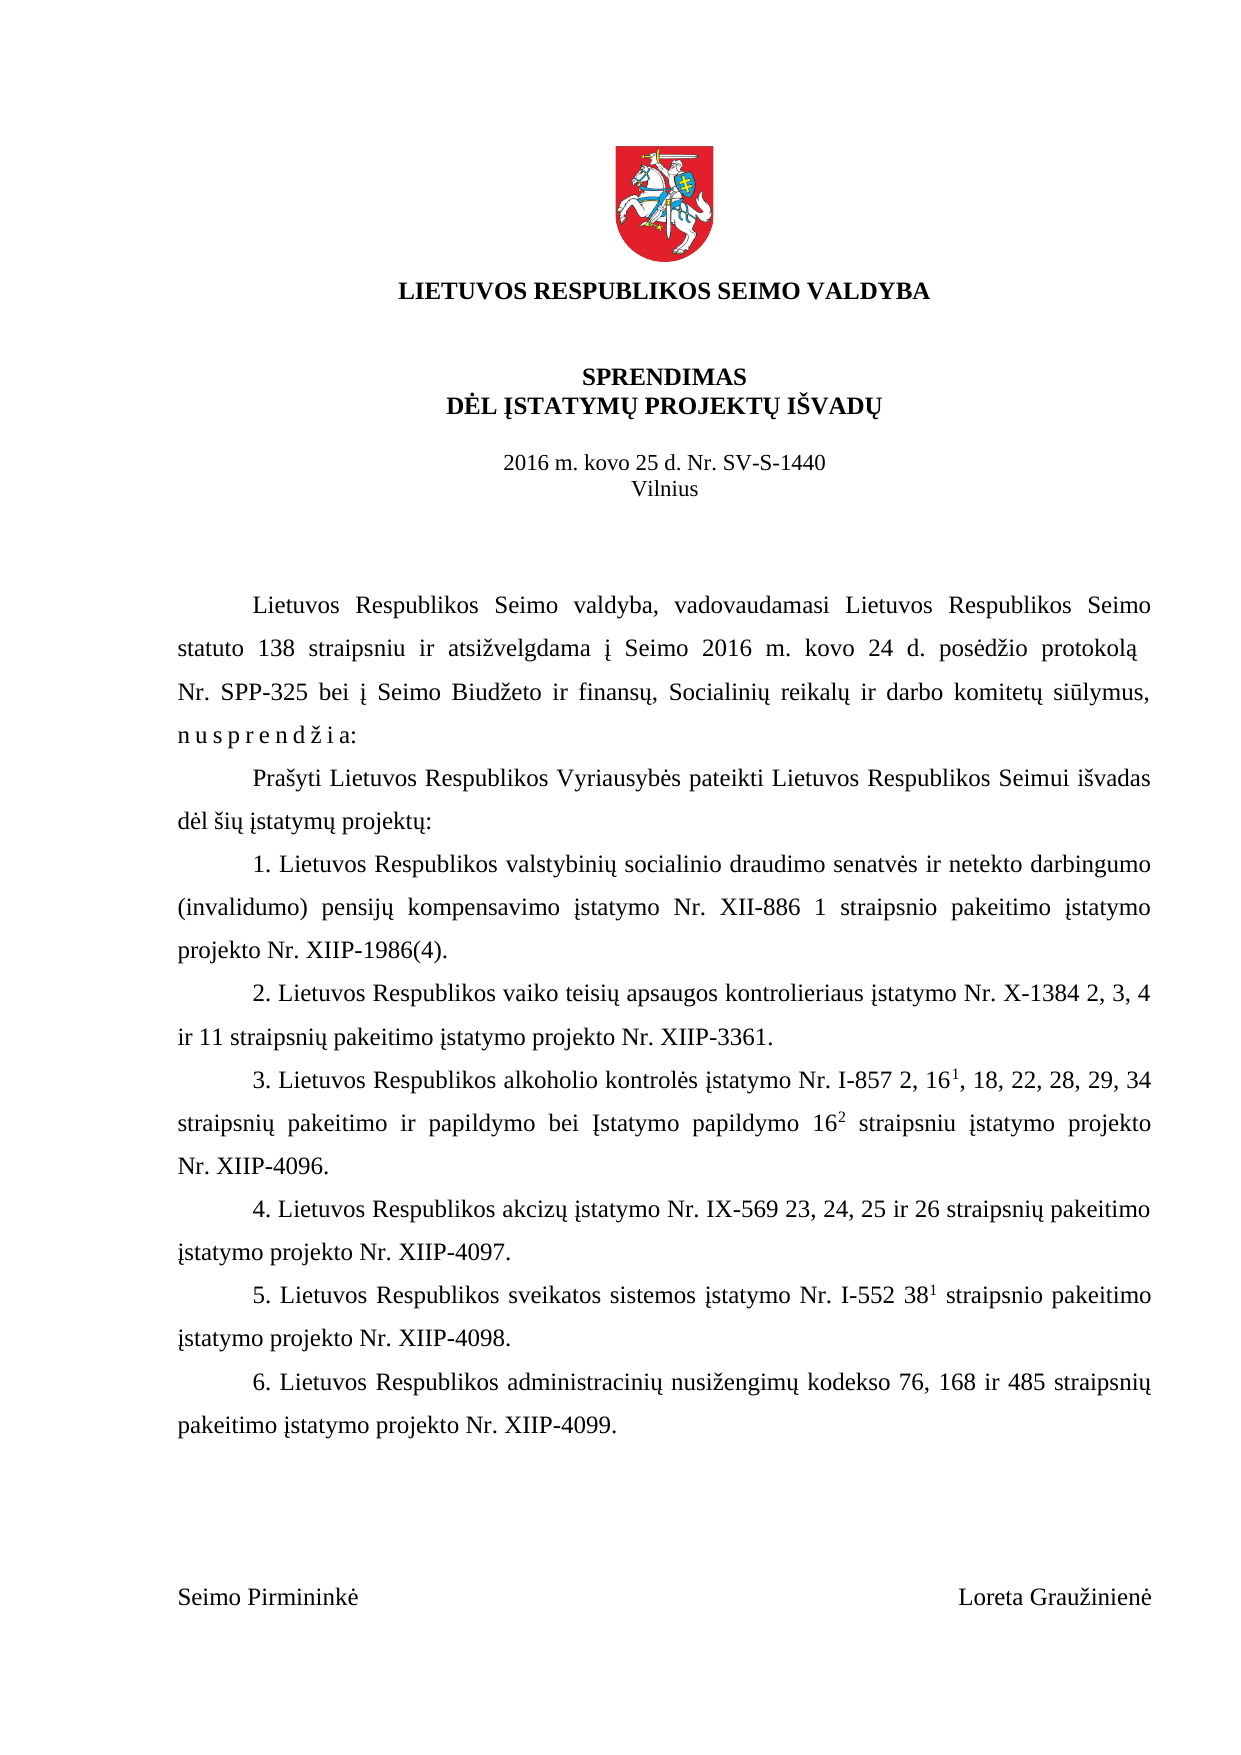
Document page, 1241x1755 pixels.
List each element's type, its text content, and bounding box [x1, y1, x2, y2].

text Vilnius [177, 475, 1152, 501]
text 2016 m. kovo 25 d. Nr. SV-S-1440 [177, 448, 1152, 475]
text SPRENDIMAS [177, 362, 1152, 391]
text 6. Lietuvos Respublikos administracinių nusižengimų kodekso 76, 168 ir 485 straipsnių pakeitimo įstatymo projekto Nr. XIIP-4099. [177, 1367, 1152, 1438]
text 1. Lietuvos Respublikos valstybinių socialinio draudimo senatvės ir netekto darbingumo (invalidumo) pensijų kompensavimo įstatymo Nr. XII-886 1 straipsnio pakeitimo įstatymo projekto Nr. XIIP-1986(4). [177, 849, 1152, 964]
text 5. Lietuvos Respublikos sveikatos sistemos įstatymo Nr. I-552 381 straipsnio pakeitimo įstatymo projekto Nr. XIIP-4098. [177, 1280, 1152, 1352]
text DĖL ĮSTATYMŲ PROJEKTŲ IŠVADŲ [177, 391, 1152, 420]
text Prašyti Lietuvos Respublikos Vyriausybės pateikti Lietuvos Respublikos Seimui išvadas dėl šių įstatymų projektų: [177, 763, 1152, 835]
text 2. Lietuvos Respublikos vaiko teisių apsaugos kontrolieriaus įstatymo Nr. X-1384 2, 3, 4 ir 11 straipsnių pakeitimo įstatymo projekto Nr. XIIP-3361. [177, 978, 1152, 1050]
text Seimo Pirmininkė Loreta Graužinienė [177, 1582, 1152, 1611]
text 4. Lietuvos Respublikos akcizų įstatymo Nr. IX-569 23, 24, 25 ir 26 straipsnių pakeitimo įstatymo projekto Nr. XIIP-4097. [177, 1194, 1152, 1266]
text Lietuvos Respublikos Seimo valdyba, vadovaudamasi Lietuvos Respublikos Seimo statuto 138 straipsniu ir atsižvelgdama į Seimo 2016 m. kovo 24 d. posėdžio protokolą Nr. SPP-325 bei į Seimo Biudžeto ir finansų, Socialinių reikalų ir darbo komitetų siūlymus, nusprendžia: [177, 590, 1152, 748]
text LIETUVOS RESPUBLIKOS SEIMO VALDYBA [177, 276, 1152, 305]
text 3. Lietuvos Respublikos alkoholio kontrolės įstatymo Nr. I-857 2, 161, 18, 22, 28, 29, 34 straipsnių pakeitimo ir papildymo bei Įstatymo papildymo 162 straipsniu įstatymo projekto Nr. XIIP-4096. [177, 1065, 1152, 1180]
